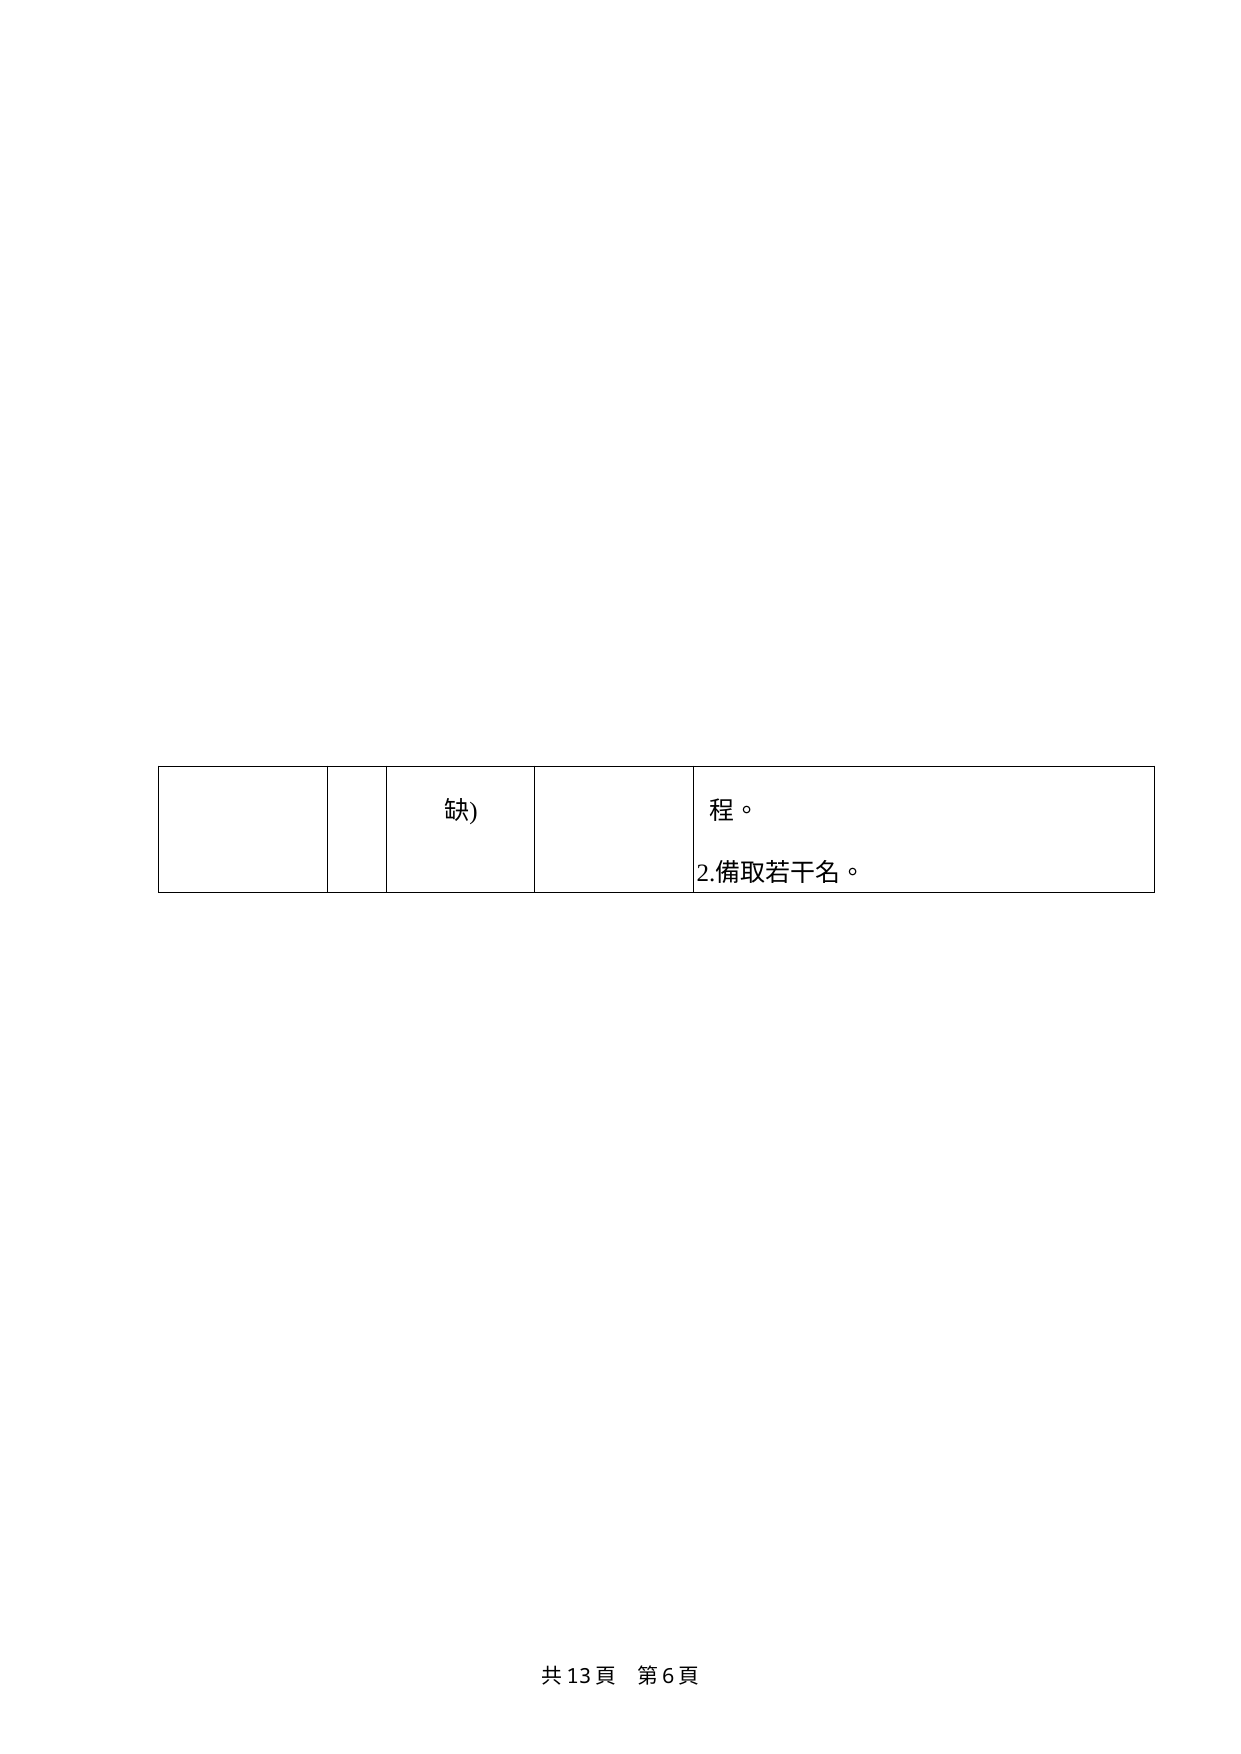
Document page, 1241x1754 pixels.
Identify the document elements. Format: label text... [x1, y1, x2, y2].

table_cell [535, 767, 693, 892]
table_cell [328, 767, 386, 892]
table_cell [159, 767, 327, 892]
table_cell 缺) [387, 767, 534, 892]
table_cell 程。 2.備取若干名。 [694, 767, 1154, 892]
